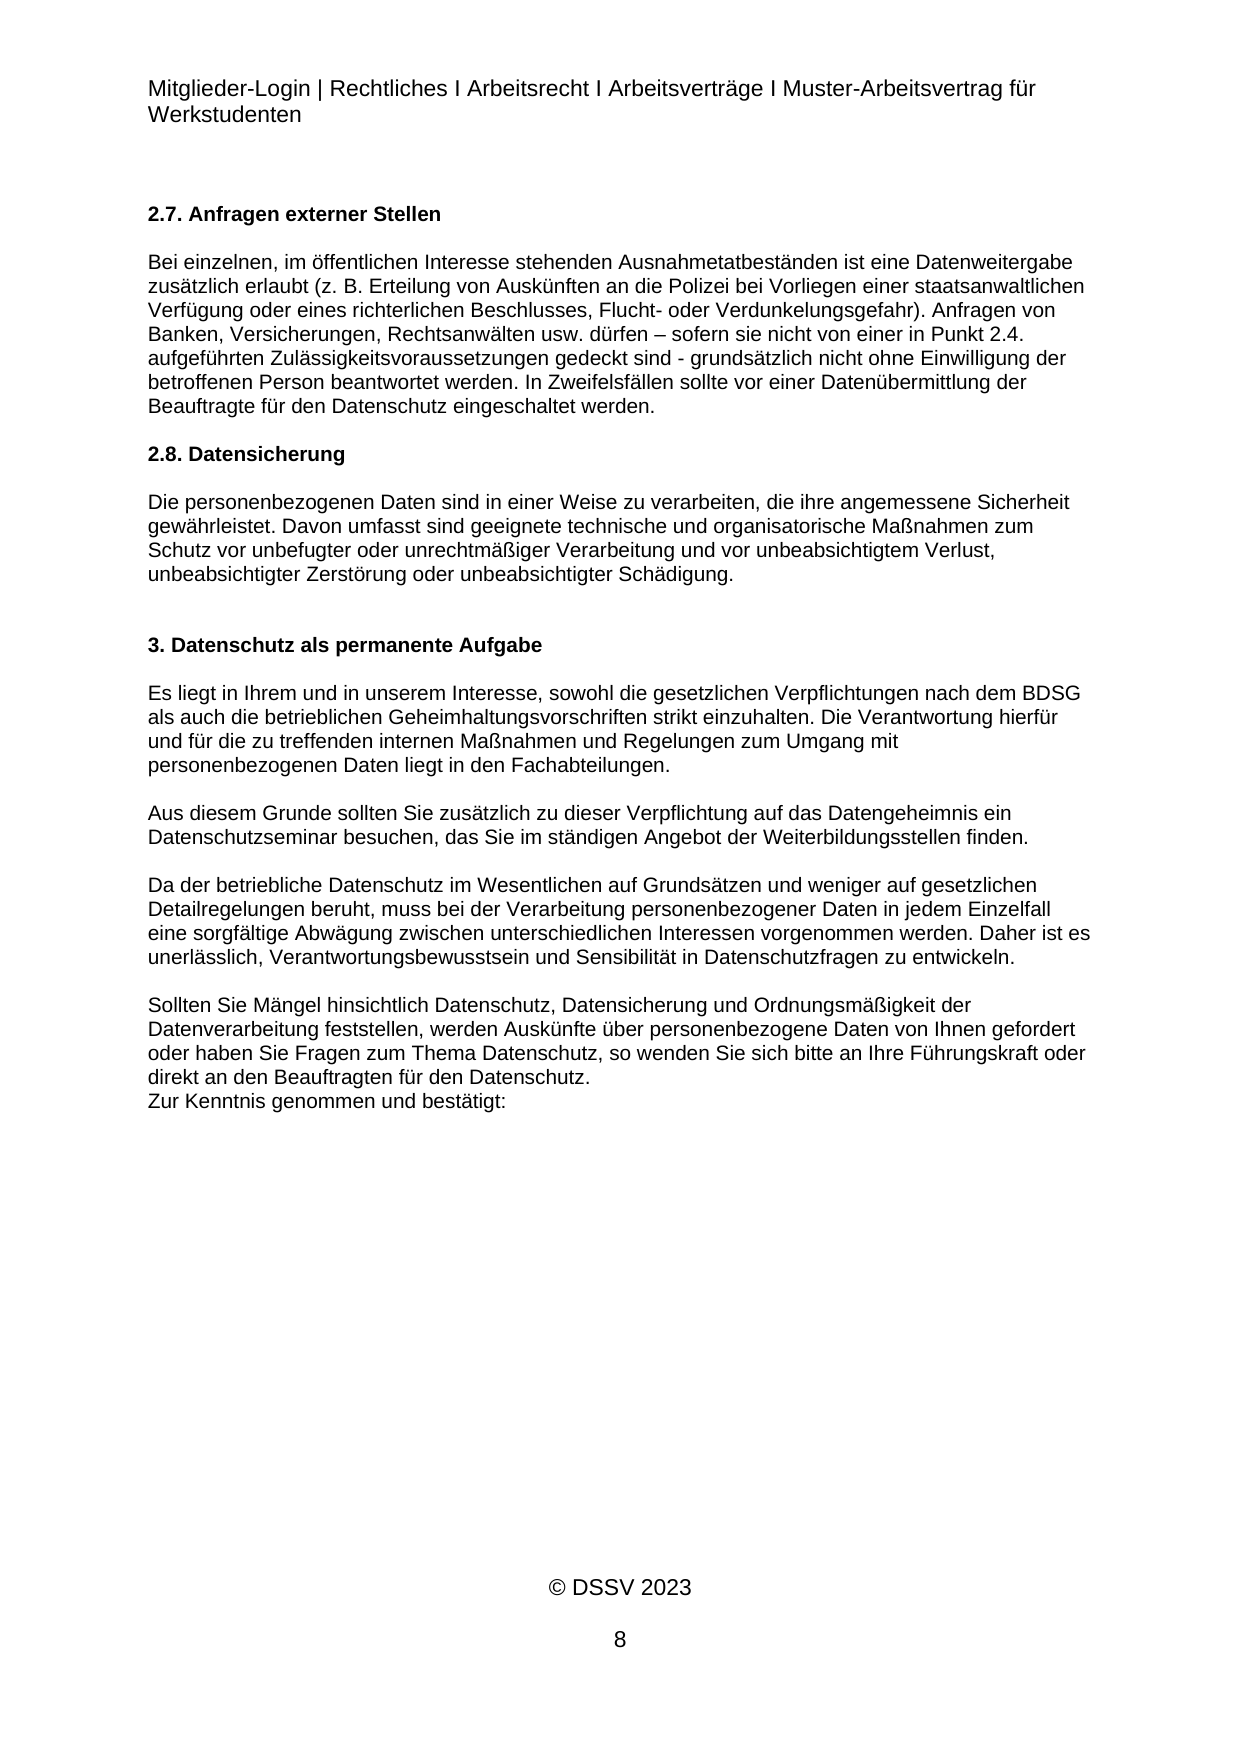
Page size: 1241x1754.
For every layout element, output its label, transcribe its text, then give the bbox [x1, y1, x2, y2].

text Die personenbezogenen Daten sind in einer Weise zu verarbeiten, die ihre angemessene Sicherheit gewährleistet. Davon umfasst sind geeignete technische und organisatorische Maßnahmen zum Schutz vor unbefugter oder unrechtmäßiger Verarbeitung und vor unbeabsichtigtem Verlust, unbeabsichtigter Zerstörung oder unbeabsichtigter Schädigung. [148, 489, 1093, 585]
text Es liegt in Ihrem und in unserem Interesse, sowohl die gesetzlichen Verpflichtungen nach dem BDSG als auch die betrieblichen Geheimhaltungsvorschriften strikt einzuhalten. Die Verantwortung hierfür und für die zu treffenden internen Maßnahmen und Regelungen zum Umgang mit personenbezogenen Daten liegt in den Fachabteilungen. [148, 681, 1093, 777]
text Aus diesem Grunde sollten Sie zusätzlich zu dieser Verpflichtung auf das Datengeheimnis ein Datenschutzseminar besuchen, das Sie im ständigen Angebot der Weiterbildungsstellen finden. [148, 801, 1093, 849]
text Bei einzelnen, im öffentlichen Interesse stehenden Ausnahmetatbeständen ist eine Datenweitergabe zusätzlich erlaubt (z. B. Erteilung von Auskünften an die Polizei bei Vorliegen einer staatsanwaltlichen Verfügung oder eines richterlichen Beschlusses, Flucht- oder Verdunkelungsgefahr). Anfragen von Banken, Versicherungen, Rechtsanwälten usw. dürfen – sofern sie nicht von einer in Punkt 2.4. aufgeführten Zulässigkeitsvoraussetzungen gedeckt sind - grundsätzlich nicht ohne Einwilligung der betroffenen Person beantwortet werden. In Zweifelsfällen sollte vor einer Datenübermittlung der Beauftragte für den Datenschutz eingeschaltet werden. [148, 250, 1093, 418]
text 2.8. Datensicherung [148, 442, 1093, 466]
text Sollten Sie Mängel hinsichtlich Datenschutz, Datensicherung und Ordnungsmäßigkeit der Datenverarbeitung feststellen, werden Auskünfte über personenbezogene Daten von Ihnen gefordert oder haben Sie Fragen zum Thema Datenschutz, so wenden Sie sich bitte an Ihre Führungskraft oder direkt an den Beauftragten für den Datenschutz. [148, 993, 1093, 1088]
text 3. Datenschutz als permanente Aufgabe [148, 633, 1093, 657]
text Zur Kenntnis genommen und bestätigt: [148, 1088, 1093, 1112]
text 2.7. Anfragen externer Stellen [148, 202, 1093, 226]
text Da der betriebliche Datenschutz im Wesentlichen auf Grundsätzen und weniger auf gesetzlichen Detailregelungen beruht, muss bei der Verarbeitung personenbezogener Daten in jedem Einzelfall eine sorgfältige Abwägung zwischen unterschiedlichen Interessen vorgenommen werden. Daher ist es unerlässlich, Verantwortungsbewusstsein und Sensibilität in Datenschutzfragen zu entwickeln. [148, 873, 1093, 969]
